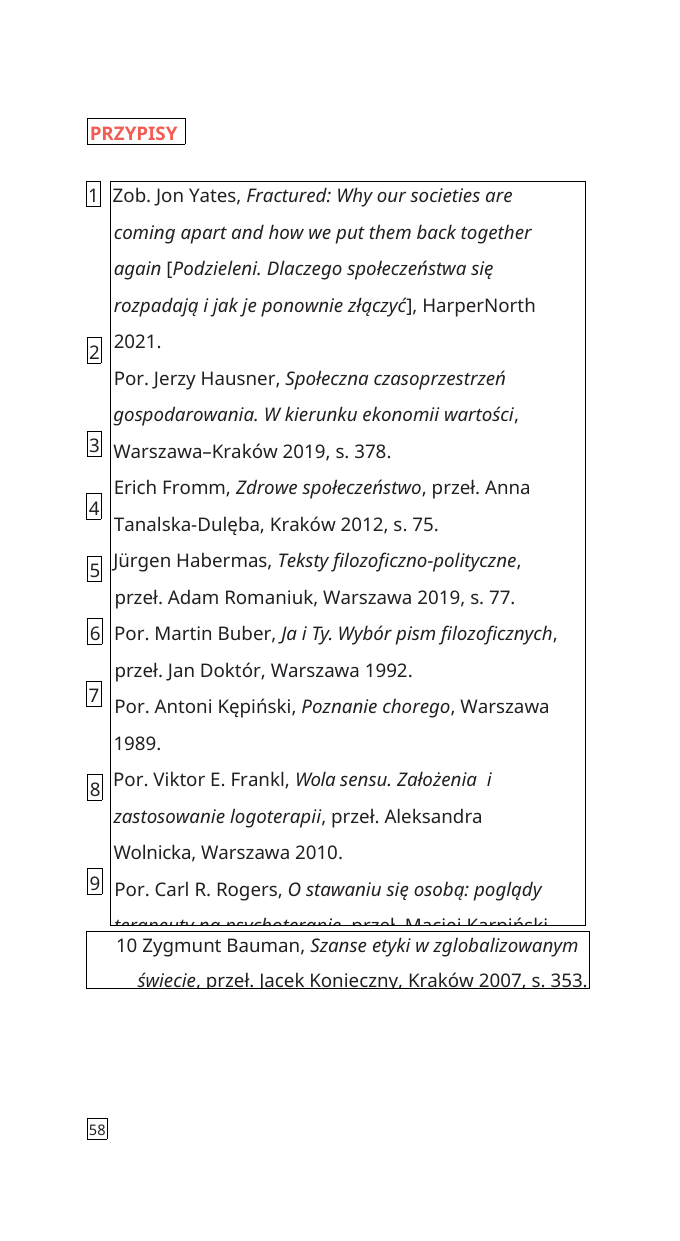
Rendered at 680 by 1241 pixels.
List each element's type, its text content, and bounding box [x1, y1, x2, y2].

text PRZYPISY [89, 120, 185, 144]
text 1 [88, 183, 100, 206]
text Por. Viktor E. Frankl, Wola sensu. Założenia i zastosowanie logoterapii, przeł. Aleksandra Wolnicka, Warszawa 2010. [113, 767, 511, 865]
text 4 [88, 495, 101, 519]
text Por. Antoni Kępiński, Poznanie chorego, Warszawa 1989. [113, 694, 559, 756]
text Jürgen Habermas, Teksty filozoficzno-polityczne, przeł. Adam Romaniuk, Warszawa 2019, s. 77. [113, 548, 559, 609]
text 3 [89, 433, 101, 456]
text Erich Fromm, Zdrowe społeczeństwo, przeł. Anna Tanalska-Dulęba, Kraków 2012, s. 75. [113, 475, 553, 537]
text Por. Martin Buber, Ja i Ty. Wybór pism filozoficznych, przeł. Jan Doktór, Warszawa 1992. [114, 621, 585, 683]
text 6 [89, 620, 102, 644]
text Por. Jerzy Hausner, Społeczna czasoprzestrzeń gospodarowania. W kierunku ekonomii wartości, Warszawa–Kraków 2019, s. 378. [113, 365, 559, 464]
text świecie, przeł. Jacek Konieczny, Kraków 2007, s. 353. [87, 968, 588, 988]
text 58 [89, 1120, 107, 1139]
text 10 Zygmunt Bauman, Szanse etyki w zglobalizowanym [87, 933, 578, 958]
text 9 [89, 870, 102, 894]
text 8 [89, 776, 102, 800]
text 2 [89, 339, 101, 363]
text 7 [88, 683, 101, 706]
text Zob. Jon Yates, Fractured: Why our societies are coming apart and how we put them back together again [Podzieleni. Dlaczego społeczeństwa się rozpadają i jak je ponownie złączyć], HarperNorth 2021. [112, 183, 559, 354]
text Por. Carl R. Rogers, O stawaniu się osobą: poglądy terapeuty na psychoterapię, przeł. Maciej Karpiński, Poznań 2018. [114, 876, 585, 925]
text 5 [89, 558, 101, 581]
